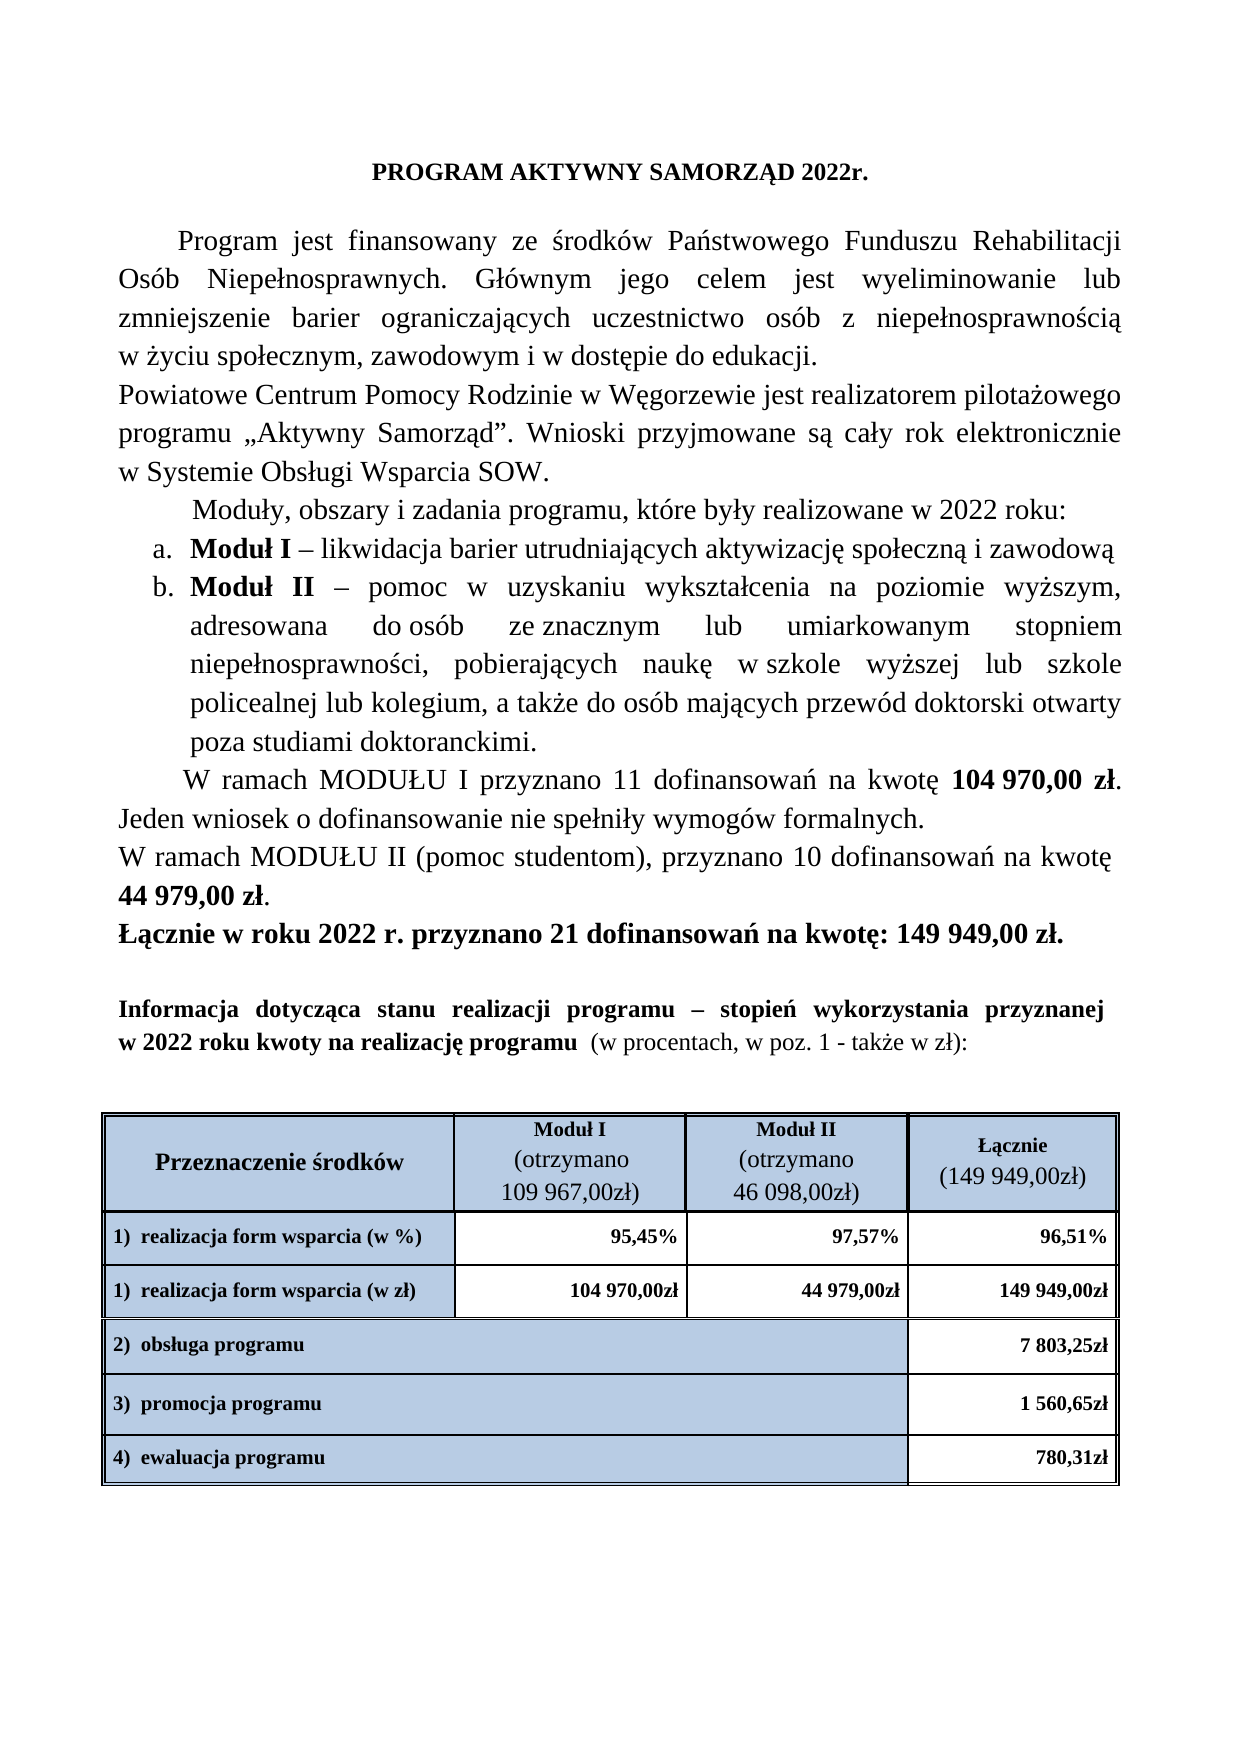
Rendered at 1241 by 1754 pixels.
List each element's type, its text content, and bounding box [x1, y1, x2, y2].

table_cell 149 949,00zł [909, 1266, 1115, 1317]
text W ramach MODUŁU I przyznano 11 dofinansowań na kwotę 104 970,00 zł. Jeden wniosek o dofinansowanie nie spełniły wymogów formalnych. [118, 762, 1122, 834]
table_header Łącznie (149 949,00zł) [910, 1117, 1115, 1210]
table_cell 44 979,00zł [688, 1266, 907, 1317]
table_cell 2) obsługa programu [106, 1320, 907, 1373]
table_cell 3) promocja programu [106, 1375, 907, 1434]
list Powiatowe Centrum Pomocy Rodzinie w Węgorzewie jest realizatorem pilotażowego programu „Aktywny Samorząd”. Wnioski przyjmowane są cały rok elektronicznie w Systemie Obsługi Wsparcia SOW. [118, 377, 1122, 487]
table_cell 95,45% [456, 1213, 686, 1264]
list Moduł I – likwidacja barier utrudniających aktywizację społeczną i zawodową [152, 531, 1122, 564]
table_cell 104 970,00zł [456, 1266, 686, 1317]
text Informacja dotycząca stanu realizacji programu – stopień wykorzystania przyznanej w 2022 roku kwoty na realizację programu (w procentach, w poz. 1 - także w zł): [118, 994, 1122, 1056]
list Moduł II – pomoc w uzyskaniu wykształcenia na poziomie wyższym, adresowana do osób ze znacznym lub umiarkowanym stopniem niepełnosprawności, pobierających naukę w szkole wyższej lub szkole policealnej lub kolegium, a także do osób mających przewód doktorski otwarty poza studiami doktoranckimi. [152, 569, 1122, 757]
table_cell 4) ewaluacja programu [106, 1436, 907, 1482]
table_header Moduł II (otrzymano 46 098,00zł) [687, 1117, 906, 1210]
table_cell 96,51% [909, 1213, 1115, 1264]
list Program jest finansowany ze środków Państwowego Funduszu Rehabilitacji Osób Niepełnosprawnych. Głównym jego celem jest wyeliminowanie lub zmniejszenie barier ograniczających uczestnictwo osób z niepełnosprawnością w życiu społecznym, zawodowym i w dostępie do edukacji. [118, 223, 1122, 372]
table_cell 1) realizacja form wsparcia (w %) [106, 1213, 454, 1264]
table_header Przeznaczenie środków [106, 1117, 453, 1210]
text PROGRAM AKTYWNY SAMORZĄD 2022r. [118, 157, 1122, 185]
list Moduły, obszary i zadania programu, które były realizowane w 2022 roku: [118, 492, 1122, 526]
table_cell 1 560,65zł [909, 1375, 1115, 1434]
table_cell 1) realizacja form wsparcia (w zł) [106, 1266, 454, 1317]
text Łącznie w roku 2022 r. przyznano 21 dofinansowań na kwotę: 149 949,00 zł. [118, 916, 1122, 950]
table_cell 7 803,25zł [909, 1320, 1115, 1373]
text W ramach MODUŁU II (pomoc studentom), przyznano 10 dofinansowań na kwotę 44 979,00 zł. [118, 839, 1122, 911]
table_cell 780,31zł [909, 1436, 1115, 1482]
table_cell 97,57% [688, 1213, 907, 1264]
table_header Moduł I (otrzymano 109 967,00zł) [455, 1117, 684, 1210]
